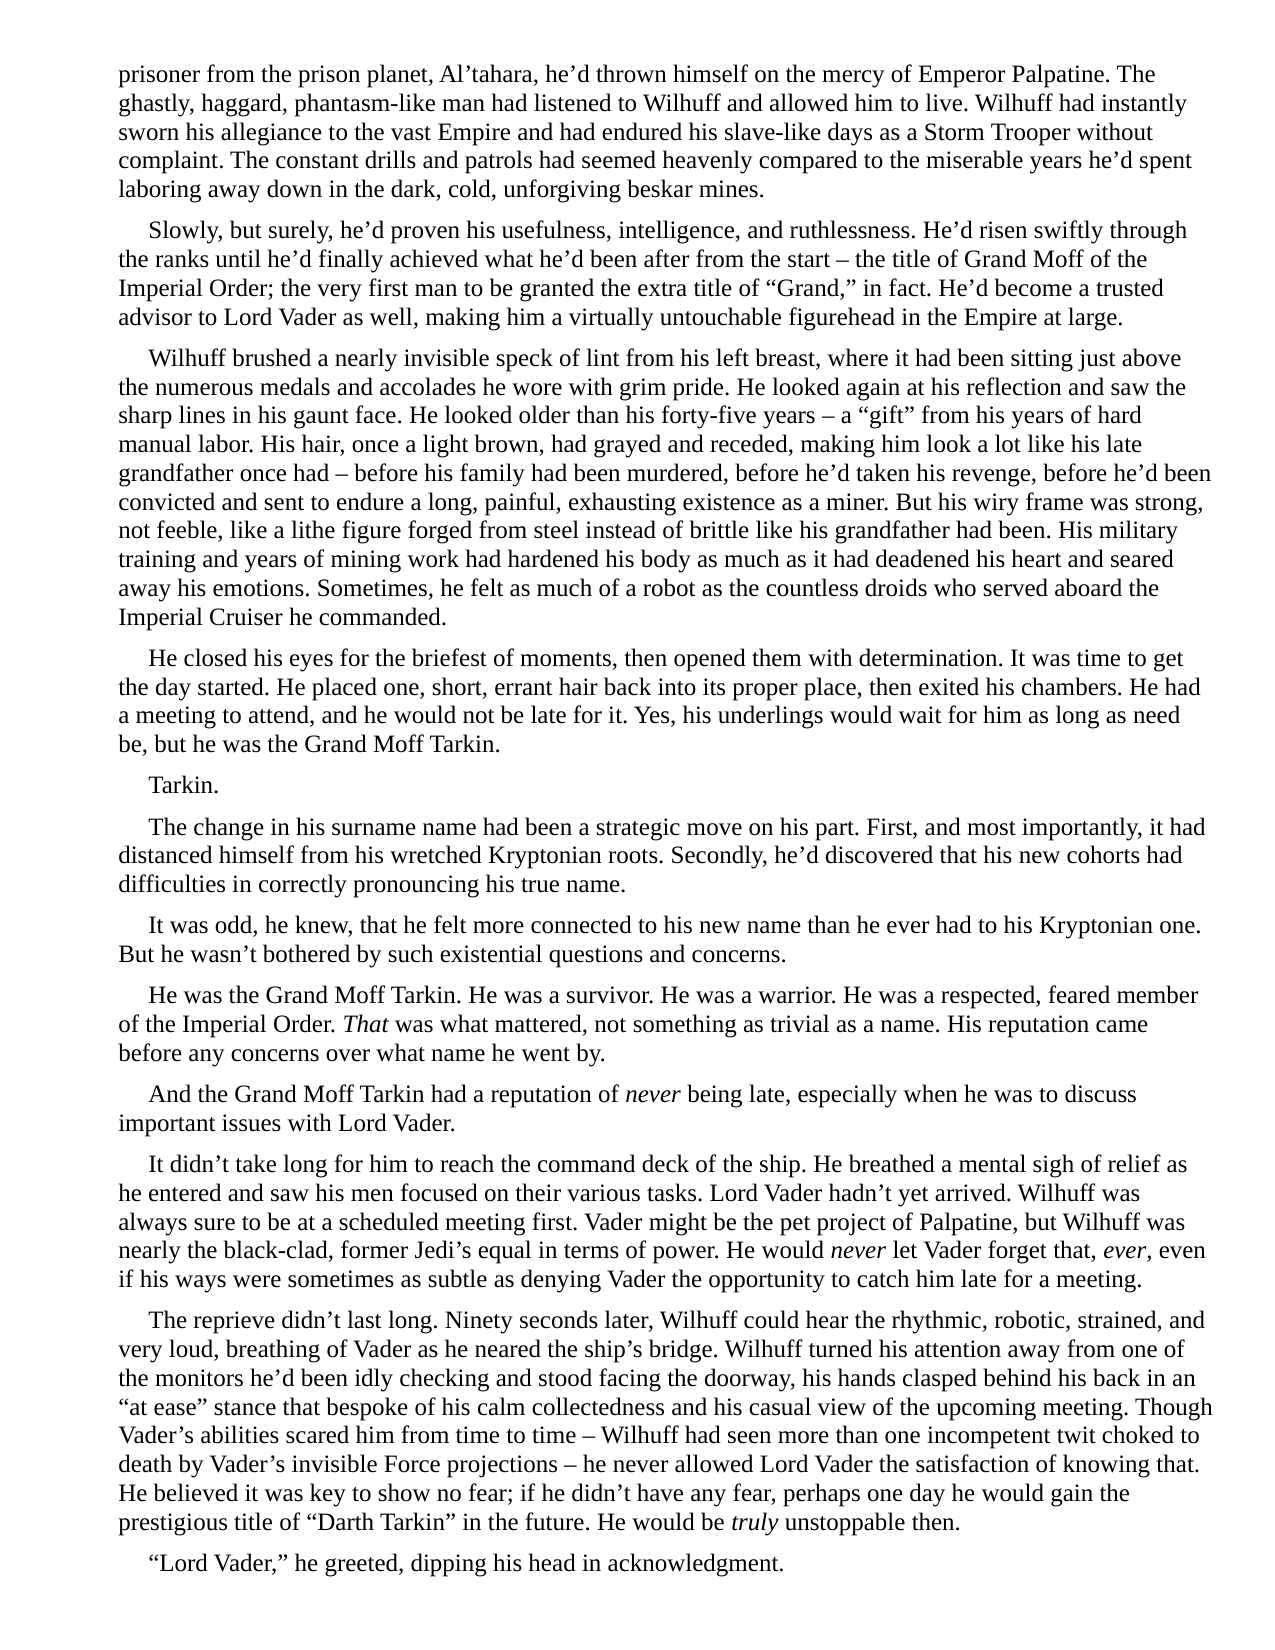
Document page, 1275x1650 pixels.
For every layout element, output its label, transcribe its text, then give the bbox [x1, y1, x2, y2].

text He closed his eyes for the briefest of moments, then opened them with determination. It was time to get the day started. He placed one, short, errant hair back into its proper place, then exited his chambers. He had a meeting to attend, and he would not be late for it. Yes, his underlings would wait for him as long as need be, but he was the Grand Moff Tarkin. [118, 643, 1216, 758]
text prisoner from the prison planet, Al’tahara, he’d thrown himself on the mercy of Emperor Palpatine. The ghastly, haggard, phantasm-like man had listened to Wilhuff and allowed him to live. Wilhuff had instantly sworn his allegiance to the vast Empire and had endured his slave-like days as a Storm Trooper without complaint. The constant drills and patrols had seemed heavenly compared to the miserable years he’d spent laboring away down in the dark, cold, unforgiving beskar mines. [118, 59, 1216, 203]
text “Lord Vader,” he greeted, dipping his head in acknowledgment. [118, 1548, 1216, 1577]
text Tarkin. [118, 770, 1216, 799]
text The change in his surname name had been a strategic move on his part. First, and most importantly, it had distanced himself from his wretched Kryptonian roots. Secondly, he’d discovered that his new cohorts had difficulties in correctly pronouncing his true name. [118, 812, 1216, 898]
text It didn’t take long for him to reach the command deck of the ship. He breathed a mental sigh of relief as he entered and saw his men focused on their various tasks. Lord Vader hadn’t yet arrived. Wilhuff was always sure to be at a scheduled meeting first. Vader might be the pet project of Palpatine, but Wilhuff was nearly the black-clad, former Jedi’s equal in terms of power. He would never let Vader forget that, ever, even if his ways were sometimes as subtle as denying Vader the opportunity to catch him late for a meeting. [118, 1149, 1216, 1293]
text It was odd, he knew, that he felt more connected to his new name than he ever had to his Kryptonian one. But he wasn’t bothered by such existential questions and concerns. [118, 910, 1216, 968]
text The reprieve didn’t last long. Ninety seconds later, Wilhuff could hear the rhythmic, robotic, strained, and very loud, breathing of Vader as he neared the ship’s bridge. Wilhuff turned his attention away from one of the monitors he’d been idly checking and stood facing the doorway, his hands clasped behind his back in an “at ease” stance that bespoke of his calm collectedness and his casual view of the upcoming meeting. Though Vader’s abilities scared him from time to time – Wilhuff had seen more than one incompetent twit choked to death by Vader’s invisible Force projections – he never allowed Lord Vader the satisfaction of knowing that. He believed it was key to show no fear; if he didn’t have any fear, perhaps one day he would gain the prestigious title of “Darth Tarkin” in the future. He would be truly unstoppable then. [118, 1305, 1216, 1535]
text Slowly, but surely, he’d proven his usefulness, intelligence, and ruthlessness. He’d risen swiftly through the ranks until he’d finally achieved what he’d been after from the start – the title of Grand Moff of the Imperial Order; the very first man to be granted the extra title of “Grand,” in fact. He’d become a trusted advisor to Lord Vader as well, making him a virtually untouchable figurehead in the Empire at large. [118, 215, 1216, 330]
text And the Grand Moff Tarkin had a reputation of never being late, especially when he was to discuss important issues with Lord Vader. [118, 1079, 1216, 1137]
text Wilhuff brushed a nearly invisible speck of lint from his left breast, where it had been sitting just above the numerous medals and accolades he wore with grim pride. He looked again at his reflection and saw the sharp lines in his gaunt face. He looked older than his forty-five years – a “gift” from his years of hard manual labor. His hair, once a light brown, had grayed and receded, making him look a lot like his late grandfather once had – before his family had been murdered, before he’d taken his revenge, before he’d been convicted and sent to endure a long, painful, exhausting existence as a miner. But his wiry frame was strong, not feeble, like a lithe figure forged from steel instead of brittle like his grandfather had been. His military training and years of mining work had hardened his body as much as it had deadened his heart and seared away his emotions. Sometimes, he felt as much of a robot as the countless droids who served aboard the Imperial Cruiser he commanded. [118, 343, 1216, 630]
text He was the Grand Moff Tarkin. He was a survivor. He was a warrior. He was a respected, feared member of the Imperial Order. That was what mattered, not something as trivial as a name. His reputation came before any concerns over what name he went by. [118, 980, 1216, 1067]
